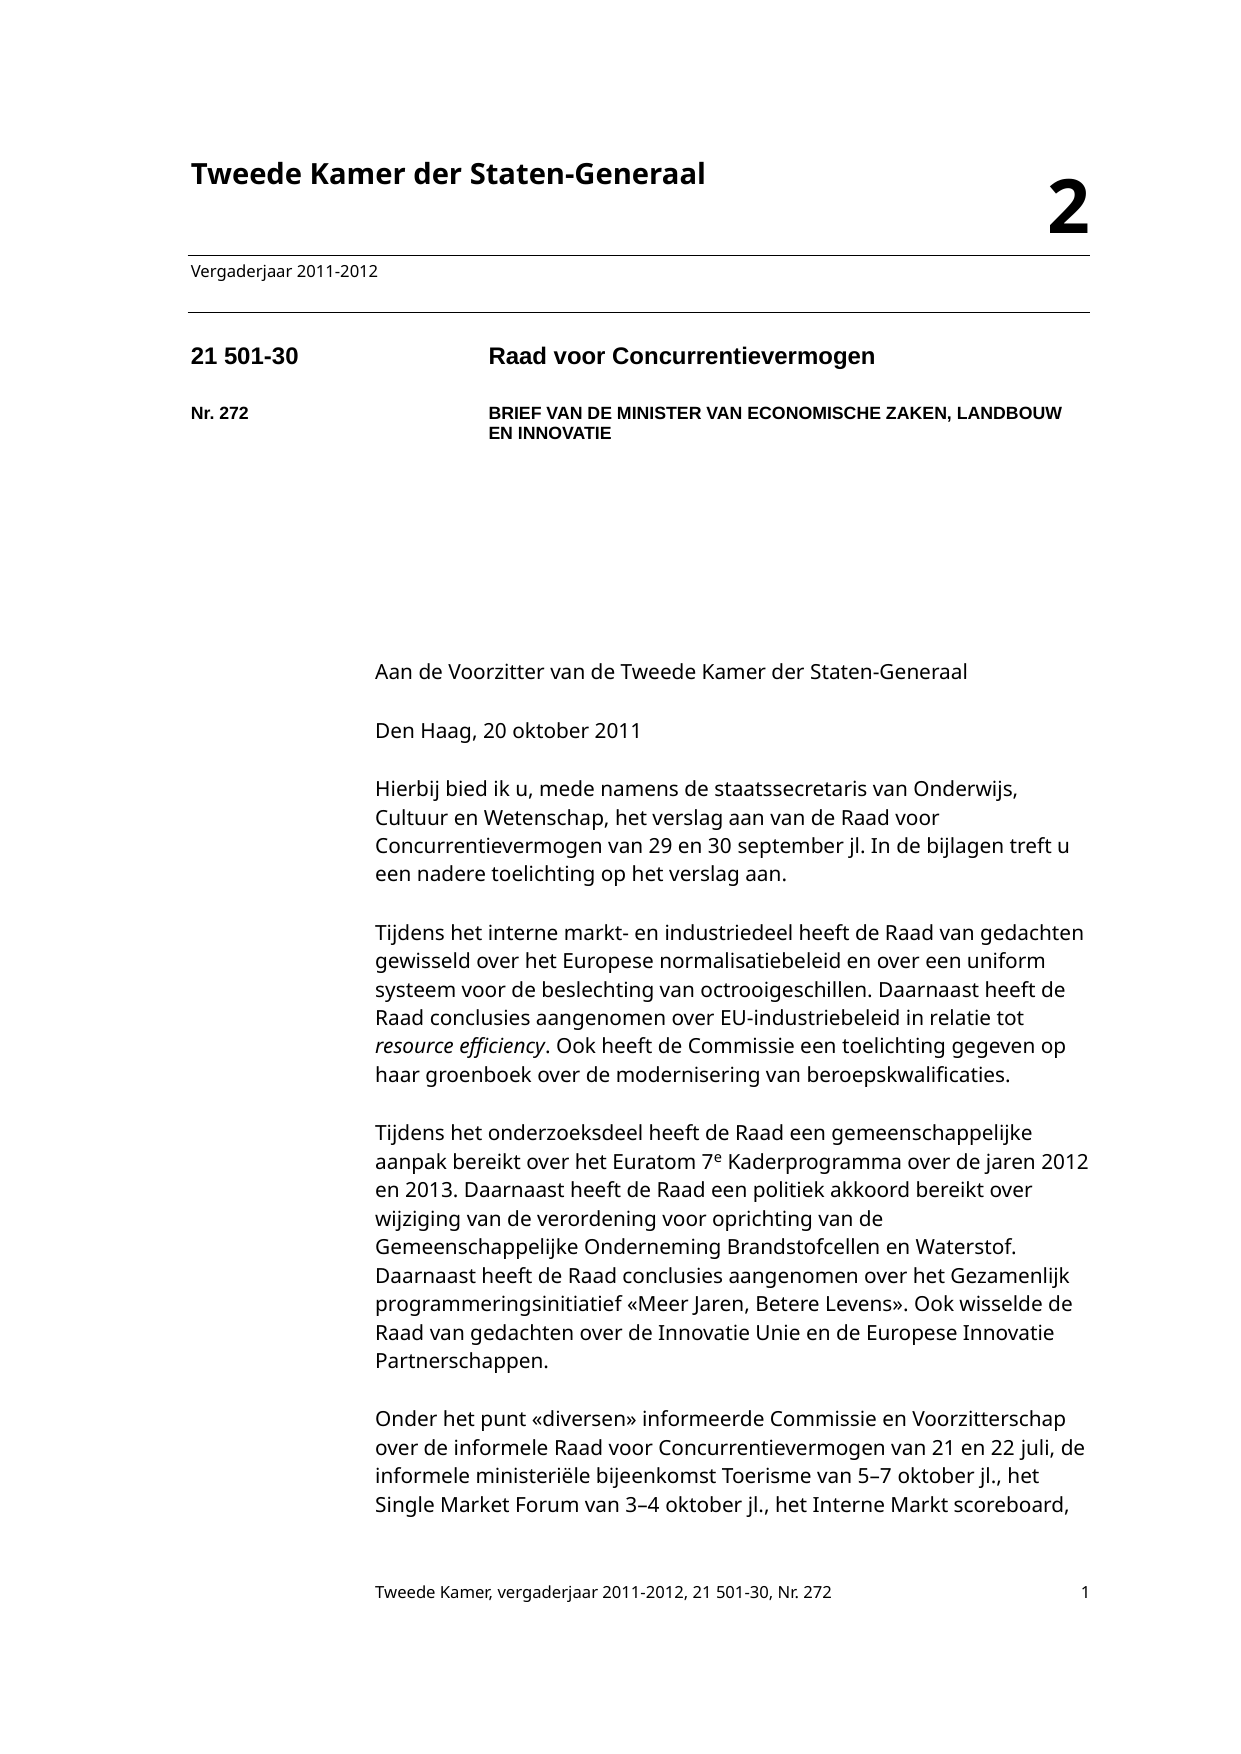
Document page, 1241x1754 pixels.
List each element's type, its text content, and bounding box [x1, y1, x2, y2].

table_cell BRIEF VAN DE MINISTER VAN ECONOMISCHE ZAKEN, LANDBOUW EN INNOVATIE [485, 399, 1090, 539]
text Onder het punt «diversen» informeerde Commissie en Voorzitterschap over de informele Raad voor Concurrentievermogen van 21 en 22 juli, de informele ministeriële bijeenkomst Toerisme van 5–7 oktober jl., het Single Market Forum van 3–4 oktober jl., het Interne Markt scoreboard, [375, 1404, 1090, 1518]
table_cell 21 501-30 [188, 339, 485, 399]
text Hierbij bied ik u, mede namens de staatssecretaris van Onderwijs, Cultuur en Wetenschap, het verslag aan van de Raad voor Concurrentievermogen van 29 en 30 september jl. In de bijlagen treft u een nadere toelichting op het verslag aan. [375, 774, 1090, 888]
text Aan de Voorzitter van de Tweede Kamer der Staten-Generaal [375, 657, 1090, 686]
table_cell Vergaderjaar 2011-2012 [188, 256, 485, 312]
table_cell [188, 313, 485, 339]
table_cell [485, 313, 1090, 339]
table_header 2 [910, 150, 1090, 255]
text Tijdens het onderzoeksdeel heeft de Raad een gemeenschappelijke aanpak bereikt over het Euratom 7e Kaderprogramma over de jaren 2012 en 2013. Daarnaast heeft de Raad een politiek akkoord bereikt over wijziging van de verordening voor oprichting van de Gemeenschappelijke Onderneming Brandstofcellen en Waterstof. Daarnaast heeft de Raad conclusies aangenomen over het Gezamenlijk programmeringsinitiatief «Meer Jaren, Betere Levens». Ook wisselde de Raad van gedachten over de Innovatie Unie en de Europese Innovatie Partnerschappen. [375, 1118, 1090, 1374]
table_header Tweede Kamer der Staten-Generaal [188, 150, 909, 255]
text Tijdens het interne markt- en industriedeel heeft de Raad van gedachten gewisseld over het Europese normalisatiebeleid en over een uniform systeem voor de beslechting van octrooigeschillen. Daarnaast heeft de Raad conclusies aangenomen over EU-industriebeleid in relatie tot resource efficiency. Ook heeft de Commissie een toelichting gegeven op haar groenboek over de modernisering van beroepskwalificaties. [375, 918, 1090, 1088]
table_cell Nr. 272 [188, 399, 485, 539]
table_cell [485, 256, 1090, 312]
table_cell Raad voor Concurrentievermogen [485, 339, 1090, 399]
text Den Haag, 20 oktober 2011 [375, 716, 1090, 744]
